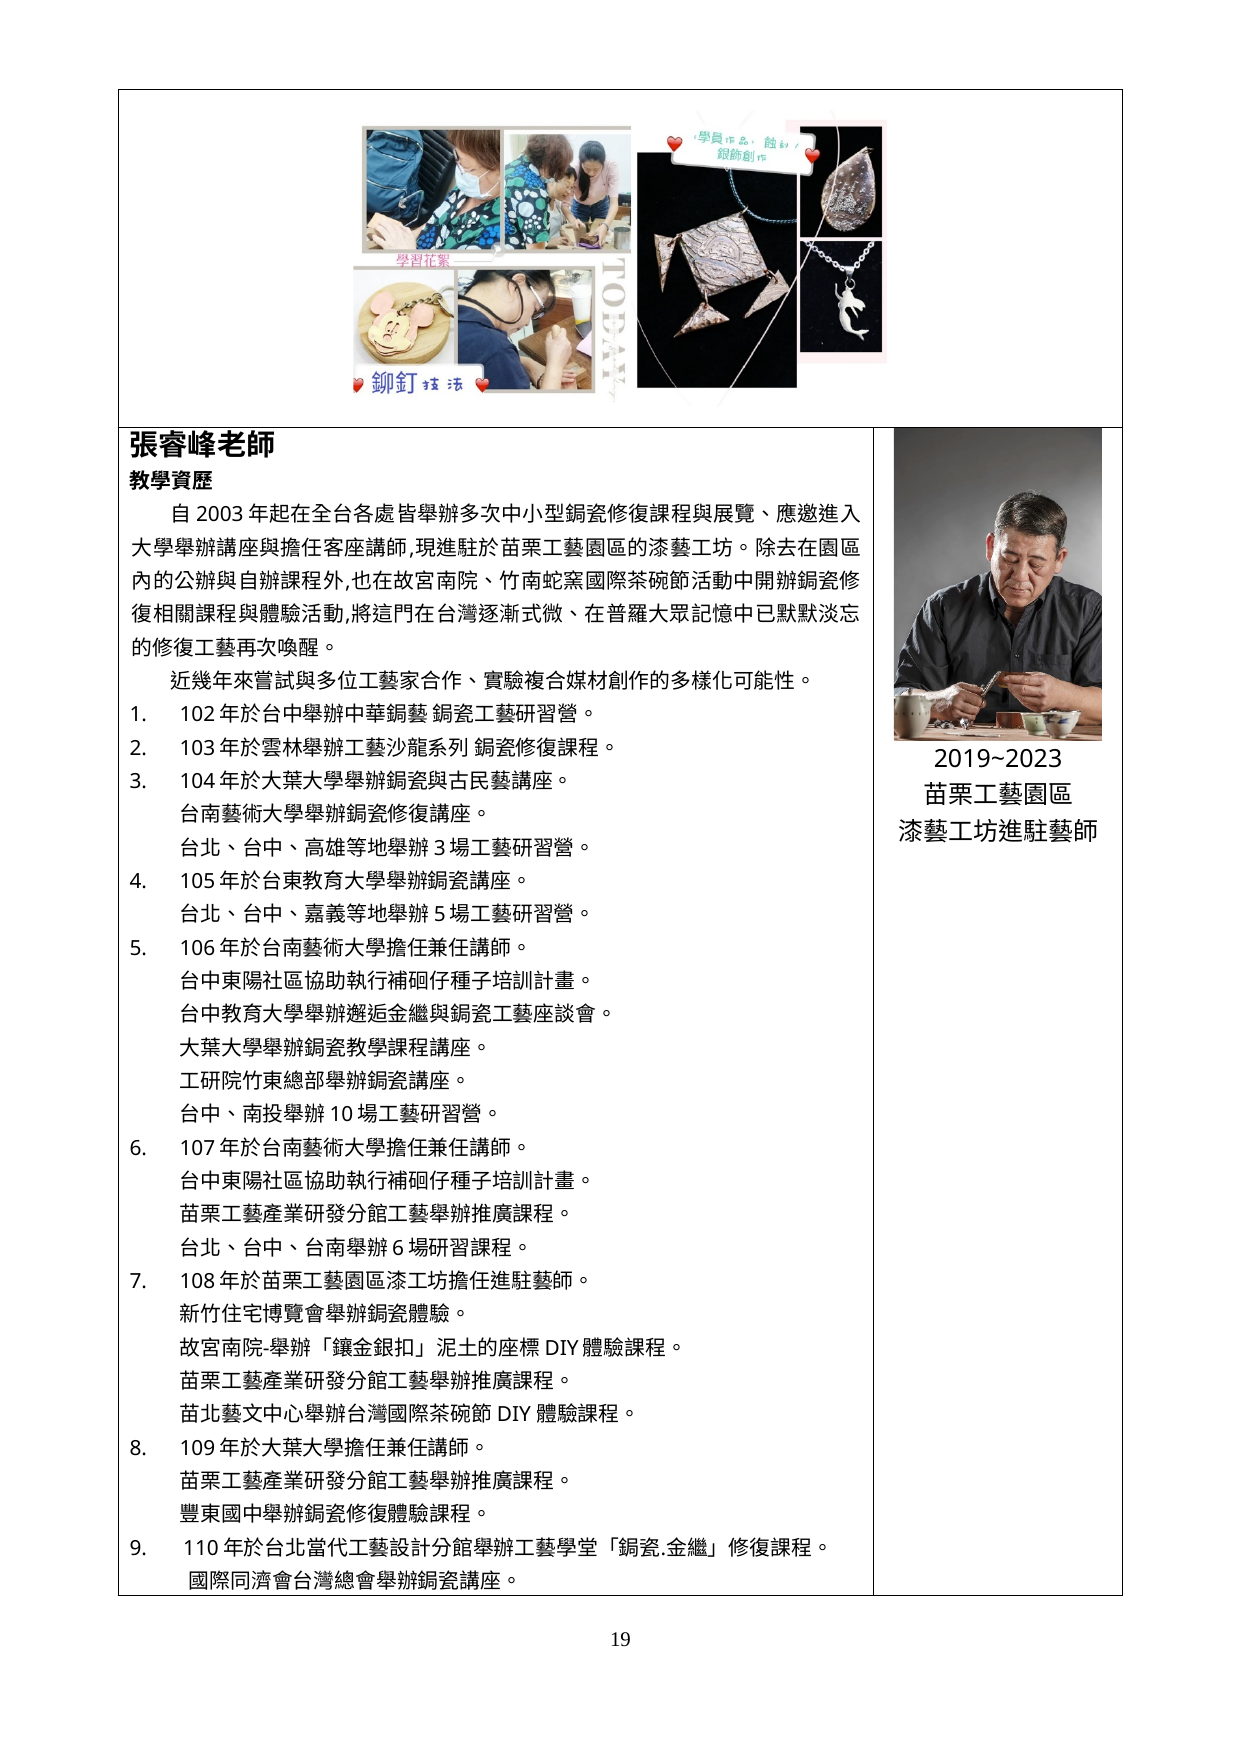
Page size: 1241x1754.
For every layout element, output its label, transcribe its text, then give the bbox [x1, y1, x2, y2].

table_cell [119, 90, 1122, 427]
table_cell 2019~2023 苗栗工藝園區 漆藝工坊進駐藝師 [874, 428, 1122, 1595]
picture [353, 110, 887, 407]
picture [893, 428, 1102, 741]
table_cell 張睿峰老師 教學資歷 自2003年起在全台各處皆舉辦多次中小型鋦瓷修復課程與展覽、應邀進入大學舉辦講座與擔任客座講師,現進駐於苗栗工藝園區的漆藝工坊。除去在園區內的公辦與自辦課程外,也在故宮南院、竹南蛇窯國際茶碗節活動中開辦鋦瓷修復相關課程與體驗活動,將這門在台灣逐漸式微、在普羅大眾記憶中已默默淡忘的修復工藝再次喚醒。 近幾年來嘗試與多位工藝家合作、實驗複合媒材創作的多樣化可能性。 102年於台中舉辦中華鋦藝 鋦瓷工藝研習營。 103年於雲林舉辦工藝沙龍系列 鋦瓷修復課程。 104年於大葉大學舉辦鋦瓷與古民藝講座。 台南藝術大學舉辦鋦瓷修復講座。 台北、台中、高雄等地舉辦3場工藝研習營。 105年於台東教育大學舉辦鋦瓷講座。 台北、台中、嘉義等地舉辦5場工藝研習營。 106年於台南藝術大學擔任兼任講師。 台中東陽社區協助執行補硘仔種子培訓計畫。 台中教育大學舉辦邂逅金繼與鋦瓷工藝座談會。 大葉大學舉辦鋦瓷教學課程講座。 工研院竹東總部舉辦鋦瓷講座。 台中、南投舉辦10場工藝研習營。 107年於台南藝術大學擔任兼任講師。 台中東陽社區協助執行補硘仔種子培訓計畫。 苗栗工藝產業研發分館工藝舉辦推廣課程。 台北、台中、台南舉辦6場研習課程。 108年於苗栗工藝園區漆工坊擔任進駐藝師。 新竹住宅博覽會舉辦鋦瓷體驗。 故宮南院-舉辦「鑲金銀扣」泥土的座標DIY體驗課程。 苗栗工藝產業研發分館工藝舉辦推廣課程。 苗北藝文中心舉辦台灣國際茶碗節 DIY 體驗課程。 109年於大葉大學擔任兼任講師。 苗栗工藝產業研發分館工藝舉辦推廣課程。 豐東國中舉辦鋦瓷修復體驗課程。 110年於台北當代工藝設計分館舉辦工藝學堂「鋦瓷.金繼」修復課程。 國際同濟會台灣總會舉辦鋦瓷講座。 [119, 428, 873, 1595]
